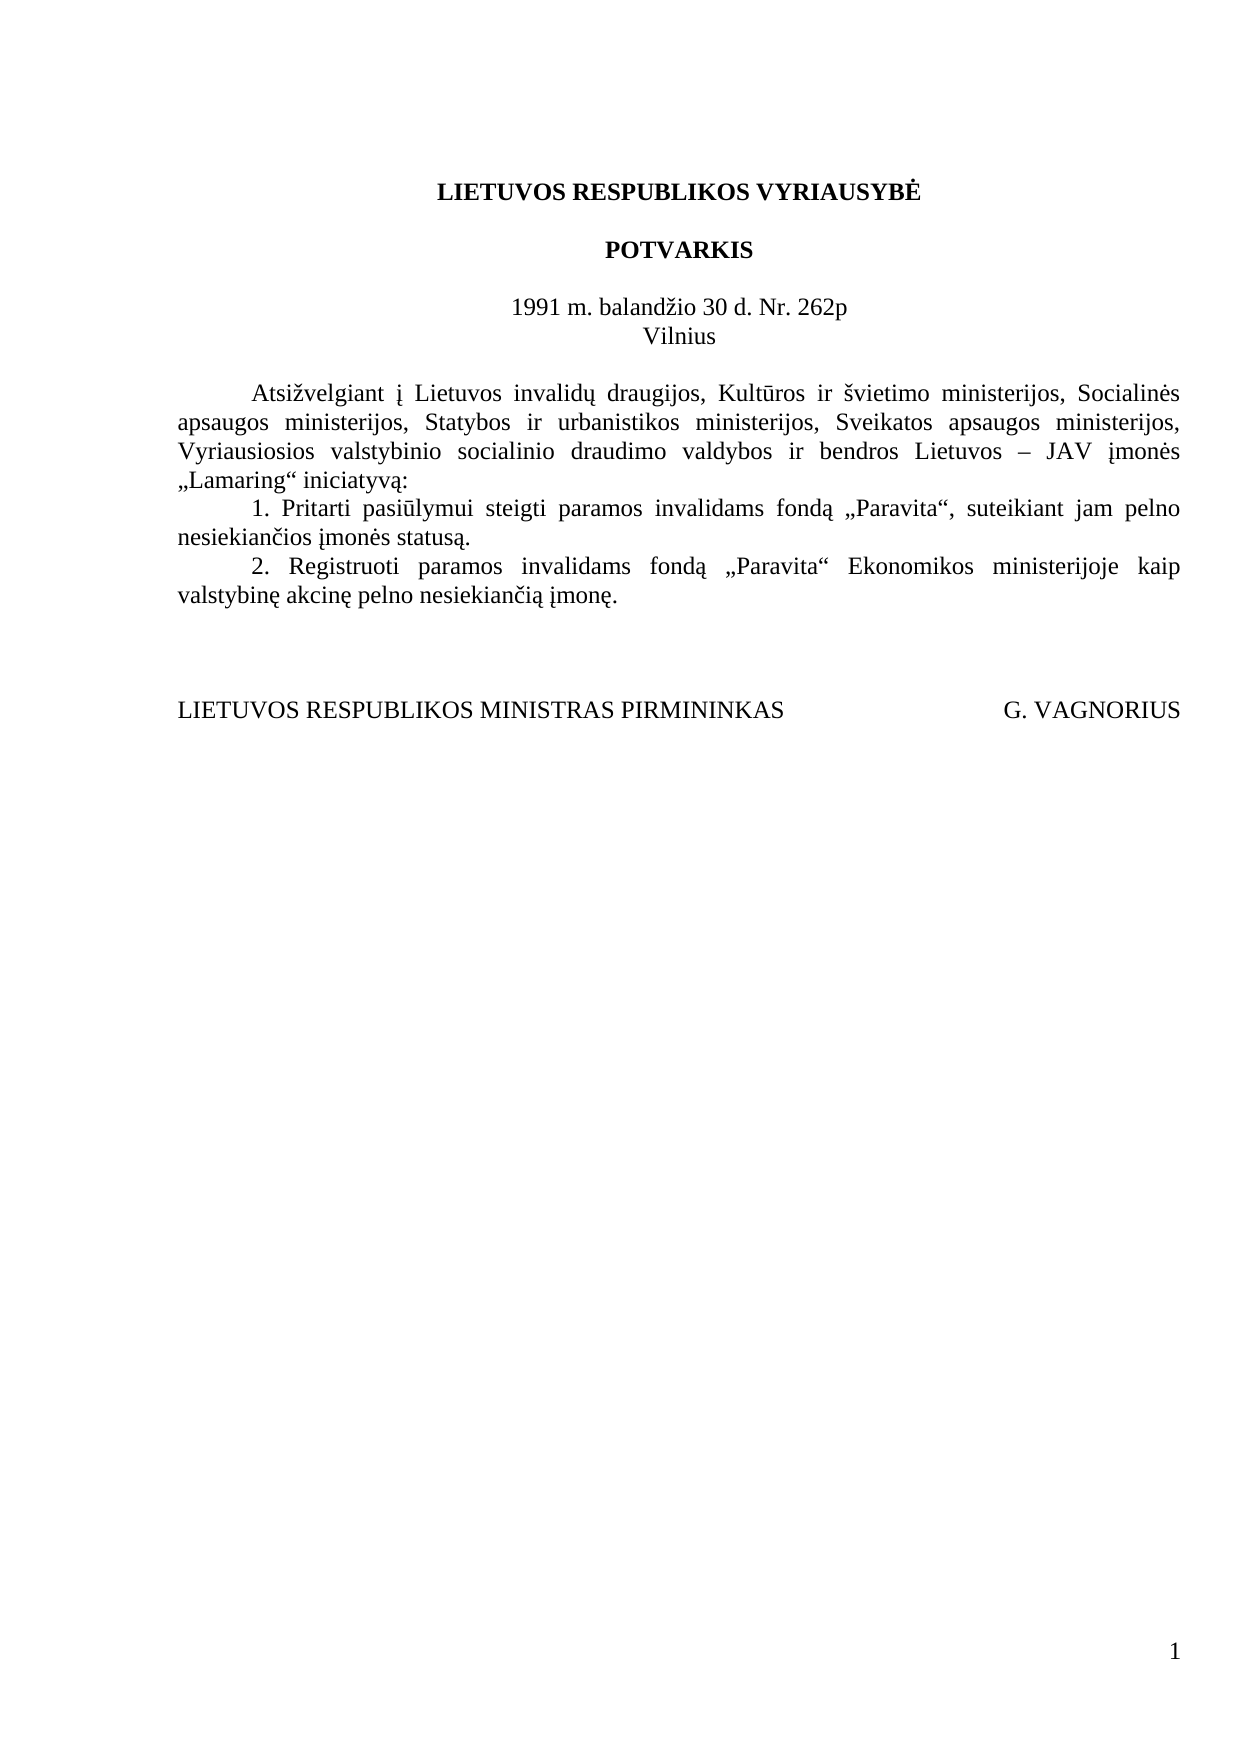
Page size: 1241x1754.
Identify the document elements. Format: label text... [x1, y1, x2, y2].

text 1991 m. balandžio 30 d. Nr. 262p [177, 292, 1181, 321]
text LIETUVOS RESPUBLIKOS MINISTRAS PIRMININKAS G. VAGNORIUS [177, 695, 1181, 723]
text LIETUVOS RESPUBLIKOS VYRIAUSYBĖ [177, 177, 1181, 206]
text 1. Pritarti pasiūlymui steigti paramos invalidams fondą „Paravita“, suteikiant jam pelno nesiekiančios įmonės statusą. [177, 493, 1181, 551]
text Vilnius [177, 321, 1181, 350]
text 2. Registruoti paramos invalidams fondą „Paravita“ Ekonomikos ministerijoje kaip valstybinę akcinę pelno nesiekiančią įmonę. [177, 551, 1181, 608]
text Atsižvelgiant į Lietuvos invalidų draugijos, Kultūros ir švietimo ministerijos, Socialinės apsaugos ministerijos, Statybos ir urbanistikos ministerijos, Sveikatos apsaugos ministerijos, Vyriausiosios valstybinio socialinio draudimo valdybos ir bendros Lietuvos – JAV įmonės „Lamaring“ iniciatyvą: [177, 378, 1181, 493]
text POTVARKIS [177, 235, 1181, 263]
